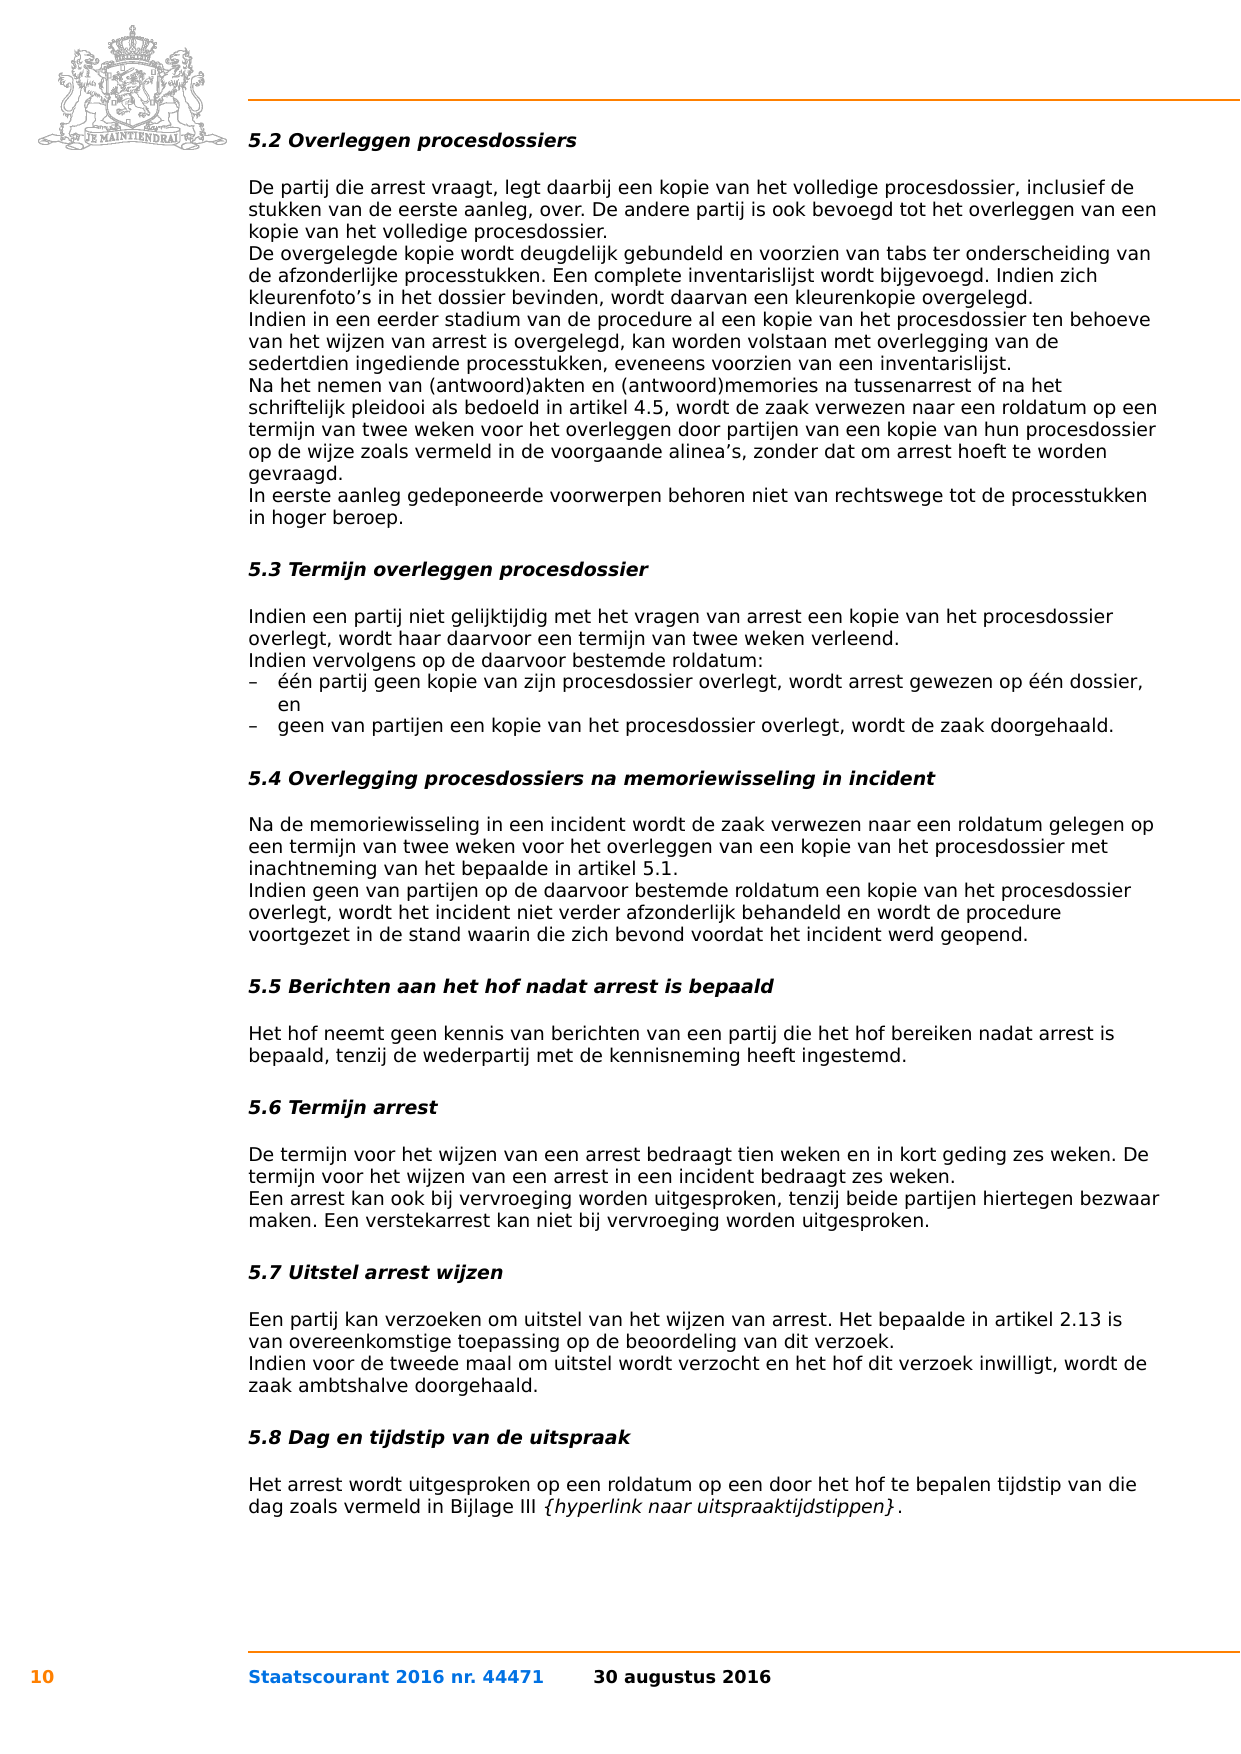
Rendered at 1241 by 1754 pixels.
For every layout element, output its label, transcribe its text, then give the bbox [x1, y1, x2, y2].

text Na het nemen van (antwoord)akten en (antwoord)memories na tussenarrest of na het schriftelijk pleidooi als bedoeld in artikel 4.5, wordt de zaak verwezen naar een roldatum op een termijn van twee weken voor het overleggen door partijen van een kopie van hun procesdossier op de wijze zoals vermeld in de voorgaande alinea’s, zonder dat om arrest hoeft te worden gevraagd. [248, 375, 1163, 484]
text De termijn voor het wijzen van een arrest bedraagt tien weken en in kort geding zes weken. De termijn voor het wijzen van een arrest in een incident bedraagt zes weken. [248, 1144, 1163, 1188]
text De overgelegde kopie wordt deugdelijk gebundeld en voorzien van tabs ter onderscheiding van de afzonderlijke processtukken. Een complete inventarislijst wordt bijgevoegd. Indien zich kleurenfoto’s in het dossier bevinden, wordt daarvan een kleurenkopie overgelegd. [248, 243, 1163, 309]
subtitle 5.5 Berichten aan het hof nadat arrest is bepaald [248, 976, 1163, 998]
text In eerste aanleg gedeponeerde voorwerpen behoren niet van rechtswege tot de processtukken in hoger beroep. [248, 484, 1163, 528]
subtitle 5.3 Termijn overleggen procesdossier [248, 558, 1163, 581]
text Na de memoriewisseling in een incident wordt de zaak verwezen naar een roldatum gelegen op een termijn van twee weken voor het overleggen van een kopie van het procesdossier met inachtneming van het bepaalde in artikel 5.1. [248, 814, 1163, 880]
text Indien vervolgens op de daarvoor bestemde roldatum: [248, 649, 1163, 671]
picture [38, 25, 227, 150]
text Indien in een eerder stadium van de procedure al een kopie van het procesdossier ten behoeve van het wijzen van arrest is overgelegd, kan worden volstaan met overlegging van de sedertdien ingediende processtukken, eveneens voorzien van een inventarislijst. [248, 309, 1163, 375]
subtitle 5.8 Dag en tijdstip van de uitspraak [248, 1427, 1163, 1449]
text – één partij geen kopie van zijn procesdossier overlegt, wordt arrest gewezen op één dossier, en [248, 671, 1163, 715]
text Indien een partij niet gelijktijdig met het vragen van arrest een kopie van het procesdossier overlegt, wordt haar daarvoor een termijn van twee weken verleend. [248, 606, 1163, 649]
subtitle 5.7 Uitstel arrest wijzen [248, 1262, 1163, 1284]
text Een partij kan verzoeken om uitstel van het wijzen van arrest. Het bepaalde in artikel 2.13 is van overeenkomstige toepassing op de beoordeling van dit verzoek. [248, 1309, 1163, 1353]
subtitle 5.4 Overlegging procesdossiers na memoriewisseling in incident [248, 767, 1163, 789]
text Indien voor de tweede maal om uitstel wordt verzocht en het hof dit verzoek inwilligt, wordt de zaak ambtshalve doorgehaald. [248, 1353, 1163, 1397]
subtitle 5.6 Termijn arrest [248, 1097, 1163, 1119]
text Een arrest kan ook bij vervroeging worden uitgesproken, tenzij beide partijen hiertegen bezwaar maken. Een verstekarrest kan niet bij vervroeging worden uitgesproken. [248, 1188, 1163, 1232]
subtitle 5.2 Overleggen procesdossiers [248, 130, 1163, 152]
text Het hof neemt geen kennis van berichten van een partij die het hof bereiken nadat arrest is bepaald, tenzij de wederpartij met de kennisneming heeft ingestemd. [248, 1023, 1163, 1067]
text De partij die arrest vraagt, legt daarbij een kopie van het volledige procesdossier, inclusief de stukken van de eerste aanleg, over. De andere partij is ook bevoegd tot het overleggen van een kopie van het volledige procesdossier. [248, 177, 1163, 243]
text Indien geen van partijen op de daarvoor bestemde roldatum een kopie van het procesdossier overlegt, wordt het incident niet verder afzonderlijk behandeld en wordt de procedure voortgezet in de stand waarin die zich bevond voordat het incident werd geopend. [248, 880, 1163, 946]
text – geen van partijen een kopie van het procesdossier overlegt, wordt de zaak doorgehaald. [248, 715, 1163, 737]
text Het arrest wordt uitgesproken op een roldatum op een door het hof te bepalen tijdstip van die dag zoals vermeld in Bijlage III {hyperlink naar uitspraaktijdstippen}. [248, 1474, 1163, 1518]
